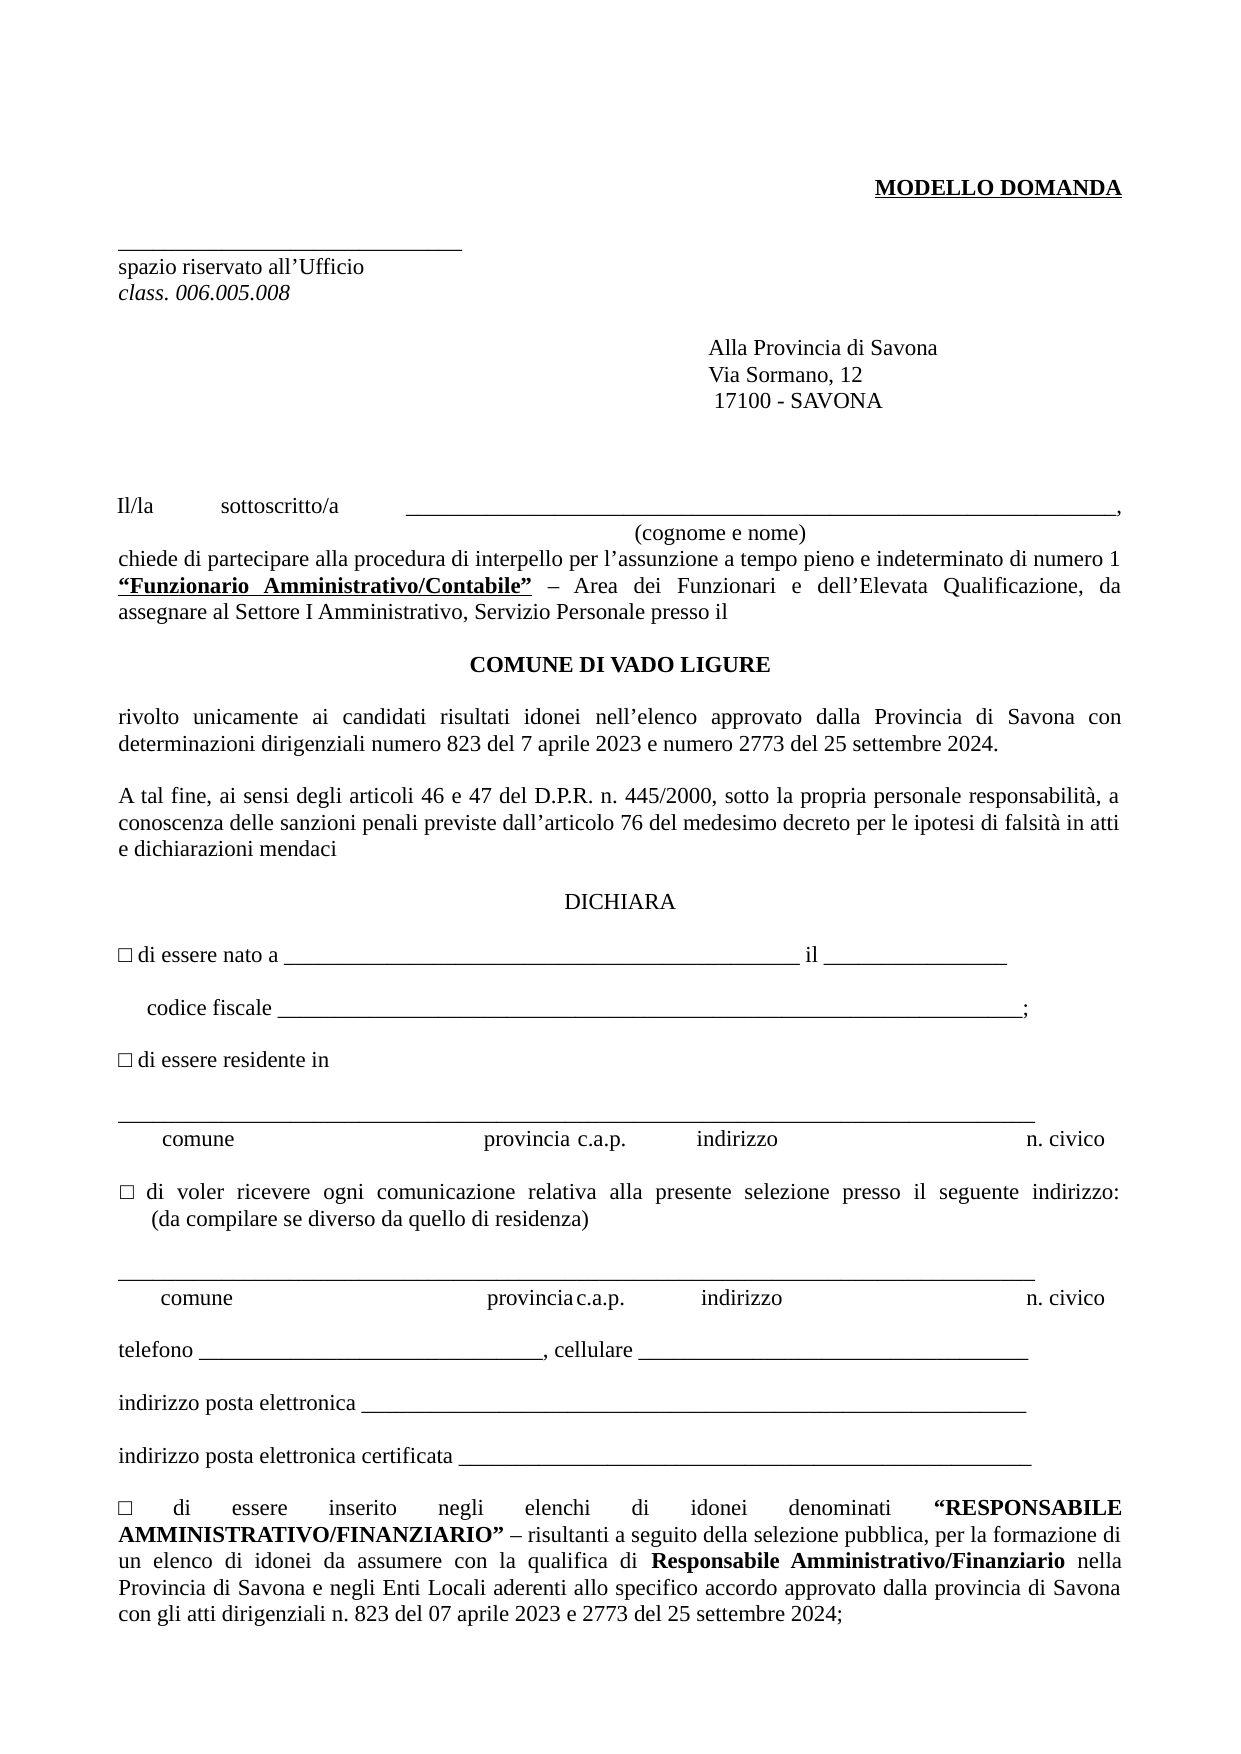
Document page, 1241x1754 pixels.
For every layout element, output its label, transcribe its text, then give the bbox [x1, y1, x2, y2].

text codice fiscale _________________________________________________________________; [118, 993, 1122, 1020]
text □ di essere inserito negli elenchi di idonei denominati “RESPONSABILE AMMINISTRATIVO/FINANZIARIO” – risultanti a seguito della selezione pubblica, per la formazione di un elenco di idonei da assumere con la qualifica di Responsabile Amministrativo/Finanziario nella Provincia di Savona e negli Enti Locali aderenti allo specifico accordo approvato dalla provincia di Savona con gli atti dirigenziali n. 823 del 07 aprile 2023 e 2773 del 25 settembre 2024; [118, 1494, 1122, 1626]
text □ di essere nato a _____________________________________________ il ________________ [118, 941, 1122, 967]
text class. 006.005.008 [118, 279, 1122, 306]
text ______________________________ [118, 227, 1122, 253]
text □ di essere residente in [118, 1046, 1122, 1073]
text indirizzo posta elettronica __________________________________________________________ [118, 1389, 1122, 1415]
text □ di voler ricevere ogni comunicazione relativa alla presente selezione presso il seguente indirizzo: (da compilare se diverso da quello di residenza) [120, 1178, 1122, 1231]
text ________________________________________________________________________________ comune provincia c.a.p. indirizzo n. civico [118, 1099, 1122, 1152]
text spazio riservato all’Ufficio [118, 253, 1122, 279]
text COMUNE DI VADO LIGURE [118, 651, 1122, 677]
text Alla Provincia di Savona [708, 334, 1122, 361]
text Via Sormano, 12 [708, 361, 1122, 387]
text Il/la sottoscritto/a ______________________________________________________________, (cognome e nome) [117, 493, 1122, 545]
text rivolto unicamente ai candidati risultati idonei nell’elenco approvato dalla Provincia di Savona con determinazioni dirigenziali numero 823 del 7 aprile 2023 e numero 2773 del 25 settembre 2024. [118, 703, 1122, 756]
text MODELLO DOMANDA [118, 174, 1122, 200]
text indirizzo posta elettronica certificata __________________________________________________ [118, 1442, 1122, 1468]
text chiede di partecipare alla procedura di interpello per l’assunzione a tempo pieno e indeterminato di numero 1 “Funzionario Amministrativo/Contabile” – Area dei Funzionari e dell’Elevata Qualificazione, da assegnare al Settore I Amministrativo, Servizio Personale presso il [118, 545, 1122, 624]
text telefono ______________________________, cellulare __________________________________ [118, 1336, 1122, 1363]
text DICHIARA [118, 888, 1122, 914]
text ________________________________________________________________________________ comune provincia c.a.p. indirizzo n. civico [118, 1257, 1122, 1310]
text 17100 - SAVONA [118, 387, 1122, 440]
text A tal fine, ai sensi degli articoli 46 e 47 del D.P.R. n. 445/2000, sotto la propria personale responsabilità, a conoscenza delle sanzioni penali previste dall’articolo 76 del medesimo decreto per le ipotesi di falsità in atti e dichiarazioni mendaci [118, 782, 1122, 862]
